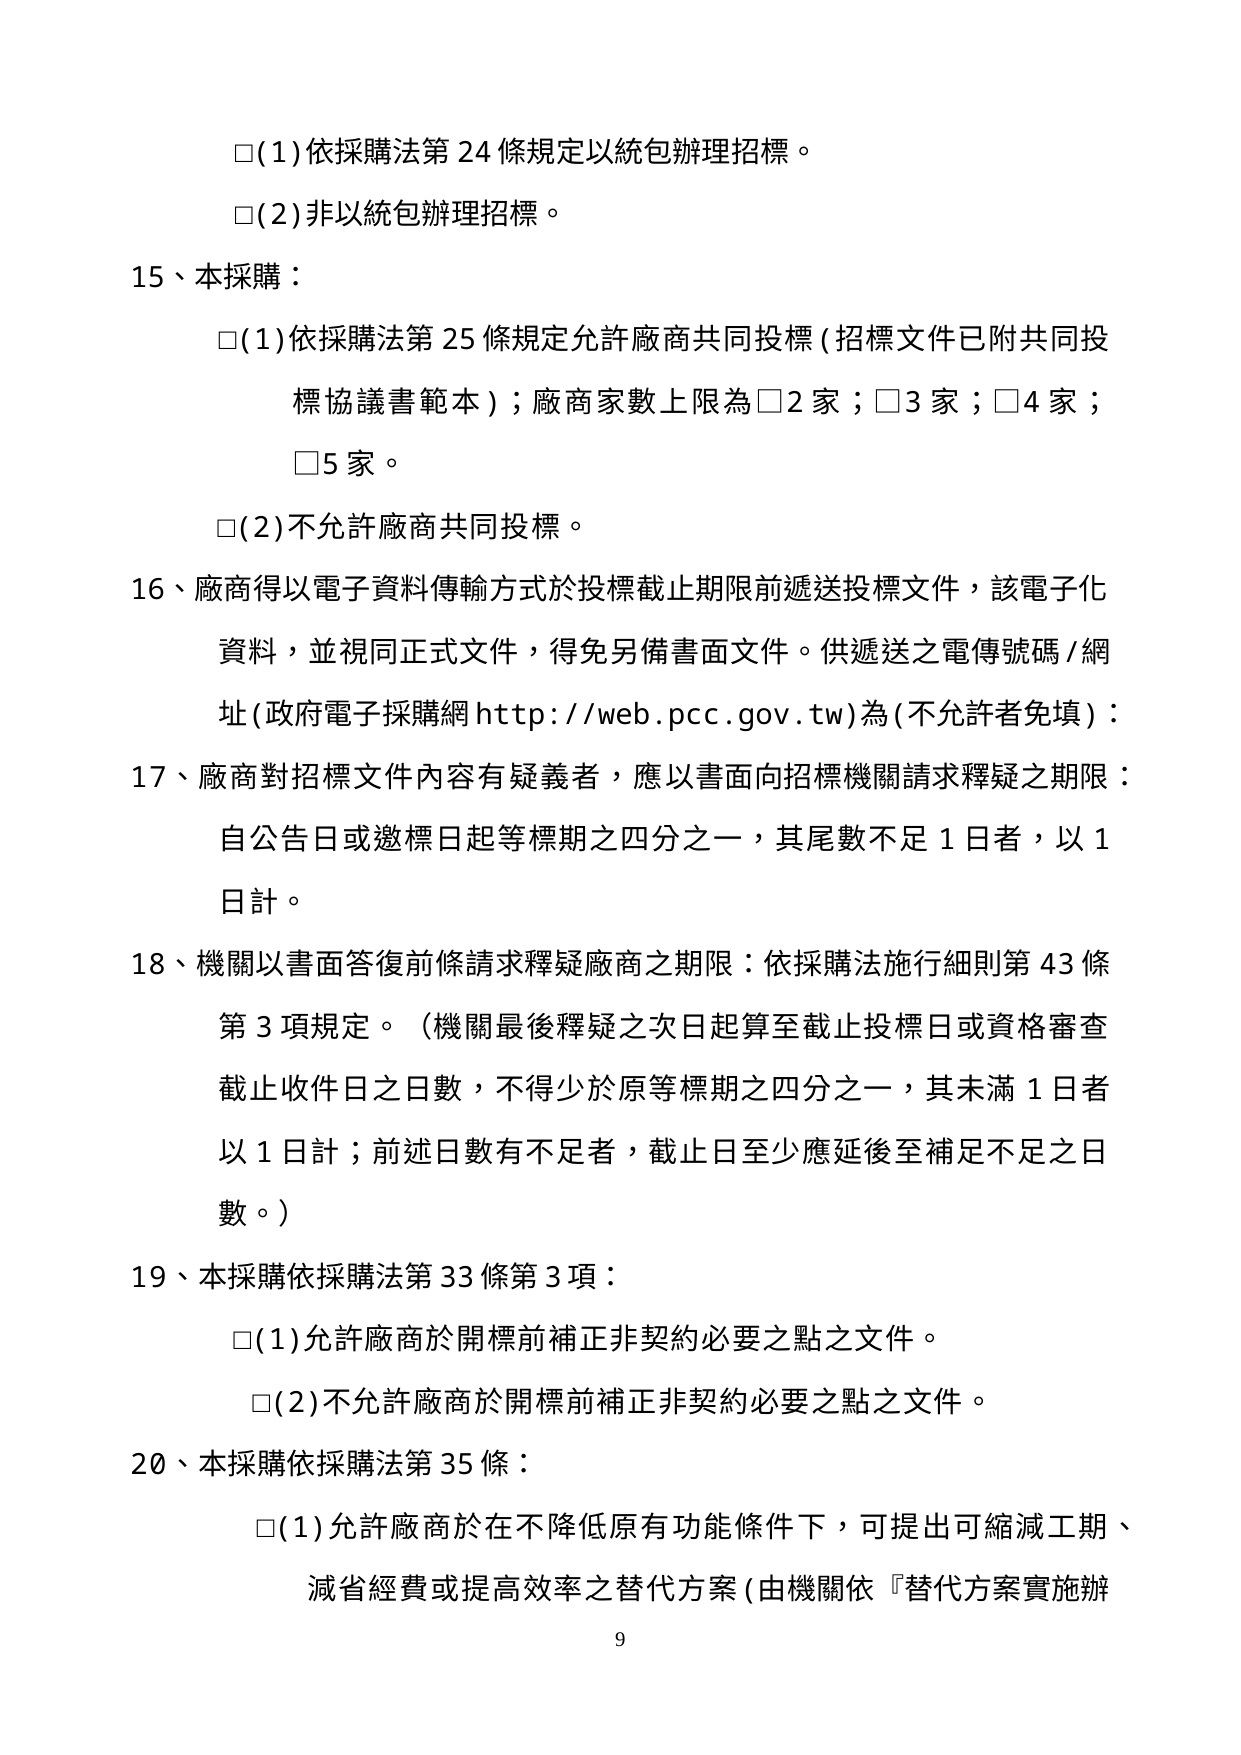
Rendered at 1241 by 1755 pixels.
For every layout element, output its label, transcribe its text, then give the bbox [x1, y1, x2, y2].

list 廠商對招標文件內容有疑義者，應以書面向招標機關請求釋疑之期限：自公告日或邀標日起等標期之四分之一，其尾數不足1日者，以1日計。 [130, 733, 1110, 920]
text □(2)不允許廠商共同投標。 [217, 483, 1110, 545]
text □(1)依採購法第25條規定允許廠商共同投標(招標文件已附共同投標協議書範本)；廠商家數上限為□2家；□3家；□4家；□5家。 [219, 295, 1110, 483]
list 本採購依採購法第33條第3項： [130, 1233, 1110, 1295]
list 本採購依採購法第35條： [130, 1420, 1110, 1483]
list 機關以書面答復前條請求釋疑廠商之期限：依採購法施行細則第43條第3項規定。（機關最後釋疑之次日起算至截止投標日或資格審查截止收件日之日數，不得少於原等標期之四分之一，其未滿1日者以1日計；前述日數有不足者，截止日至少應延後至補足不足之日數。） [130, 920, 1110, 1233]
list 本採購： [130, 233, 1110, 295]
text □(2)不允許廠商於開標前補正非契約必要之點之文件。 [130, 1358, 1110, 1420]
text □(1)允許廠商於在不降低原有功能條件下，可提出可縮減工期、減省經費或提高效率之替代方案(由機關依『替代方案實施辦法』規定於招標文件載明允許項目及有關事項)。其提出替代方案之時機為：(機關依個案需求於下列方式二擇一勾選) [130, 1483, 1110, 1608]
list 廠商得以電子資料傳輸方式於投標截止期限前遞送投標文件，該電子化資料，並視同正式文件，得免另備書面文件。供遞送之電傳號碼/網址(政府電子採購網http://web.pcc.gov.tw)為(不允許者免填)： [130, 545, 1110, 733]
text □(2)非以統包辦理招標。 [130, 170, 1110, 233]
text □(1)依採購法第24條規定以統包辦理招標。 [130, 108, 1110, 170]
text □(1)允許廠商於開標前補正非契約必要之點之文件。 [233, 1295, 1110, 1358]
